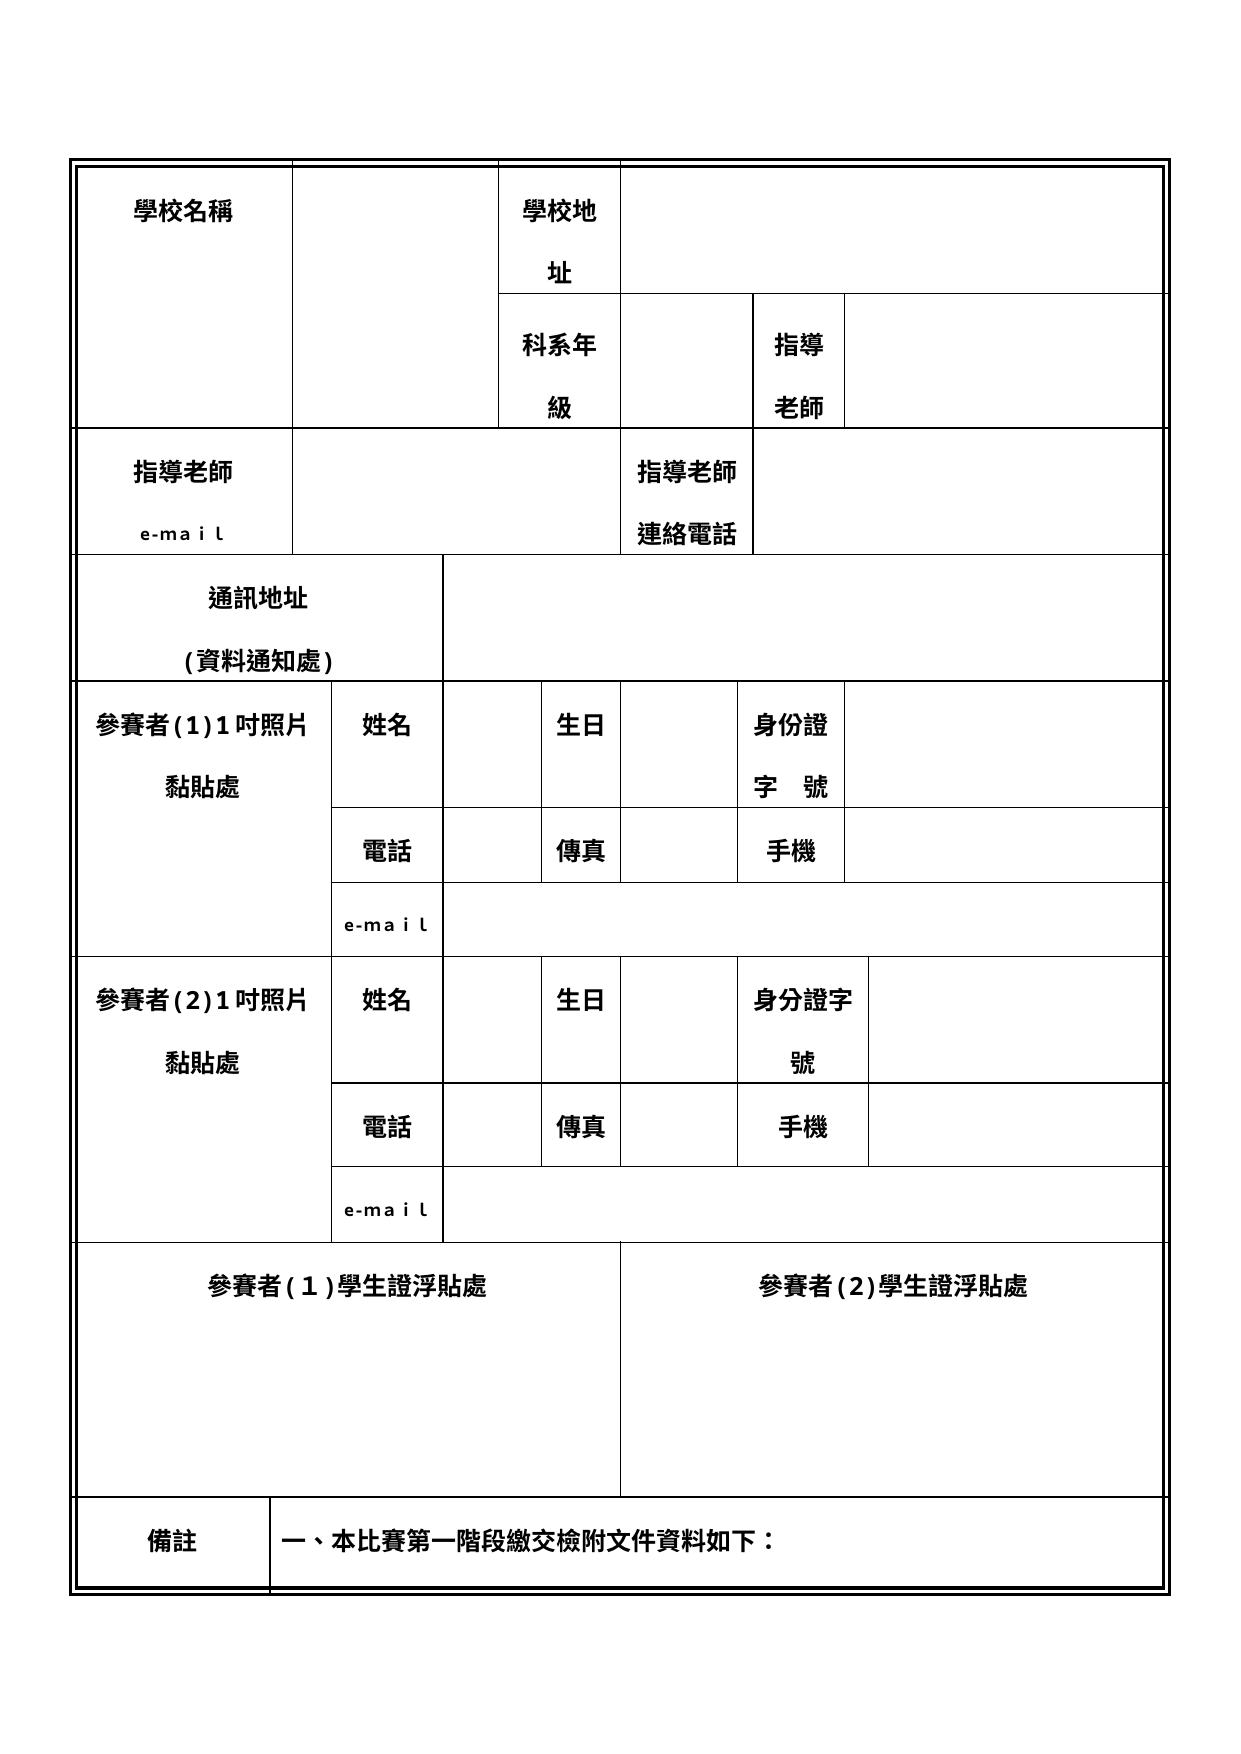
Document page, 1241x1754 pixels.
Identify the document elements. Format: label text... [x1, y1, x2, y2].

table_cell [444, 1167, 1162, 1241]
table_cell 指導老師 連絡電話 [621, 429, 752, 553]
table_cell 參賽者(2)學生證浮貼處 [621, 1243, 1162, 1496]
table_cell 指導老師 e-ｍａｉｌ [78, 429, 292, 553]
table_header [621, 161, 1166, 293]
table_cell 指導老師 [754, 294, 844, 427]
table_cell [444, 957, 541, 1082]
table_cell [293, 429, 620, 553]
table_cell 姓名 [332, 957, 442, 1082]
table_cell 身份證字 號 [738, 682, 844, 807]
table_cell e-ｍａｉｌ [332, 1167, 442, 1241]
table_cell [444, 1084, 541, 1166]
table_cell 手機 [738, 808, 844, 881]
table_cell [621, 957, 737, 1082]
table_header [293, 161, 498, 165]
table_cell [754, 429, 1162, 553]
table_header 學校名稱 [74, 161, 292, 427]
table_cell [869, 1084, 1162, 1166]
table_cell 生日 [542, 682, 620, 807]
table_header 學校地址 [499, 168, 620, 293]
table_cell 參賽者(1)1吋照片黏貼處 [78, 682, 331, 956]
table_cell 備註 [78, 1498, 269, 1586]
table_cell 傳真 [542, 1084, 620, 1166]
table_cell [845, 294, 1162, 427]
table_cell [845, 682, 1162, 807]
table_header [621, 168, 1162, 293]
table_header [499, 161, 620, 165]
table_cell [621, 808, 737, 881]
table_cell [621, 1084, 737, 1166]
table_cell 傳真 [542, 808, 620, 881]
table_cell 通訊地址 (資料通知處) [78, 555, 442, 680]
table_cell 科系年級 [499, 294, 620, 427]
table_cell [444, 883, 1162, 956]
table_cell [845, 808, 1162, 881]
table_header [293, 168, 498, 427]
table_cell [444, 555, 1162, 680]
table_cell 電話 [332, 1084, 442, 1166]
table_cell e-ｍａｉｌ [332, 883, 442, 956]
table_cell 姓名 [332, 682, 442, 807]
table_cell [621, 682, 737, 807]
table_cell [444, 682, 541, 807]
table_cell 參賽者(2)1吋照片黏貼處 [78, 957, 331, 1241]
table_cell [444, 808, 541, 881]
table_cell 身分證字 號 [738, 957, 868, 1082]
table_cell 電話 [332, 808, 442, 881]
table_cell 一、本比賽第一階段繳交檢附文件資料如下： [271, 1498, 1162, 1586]
table_cell [621, 294, 752, 427]
table_cell 參賽者(１)學生證浮貼處 [78, 1243, 620, 1496]
table_cell [869, 957, 1162, 1082]
table_cell 手機 [738, 1084, 868, 1166]
table_cell 生日 [542, 957, 620, 1082]
